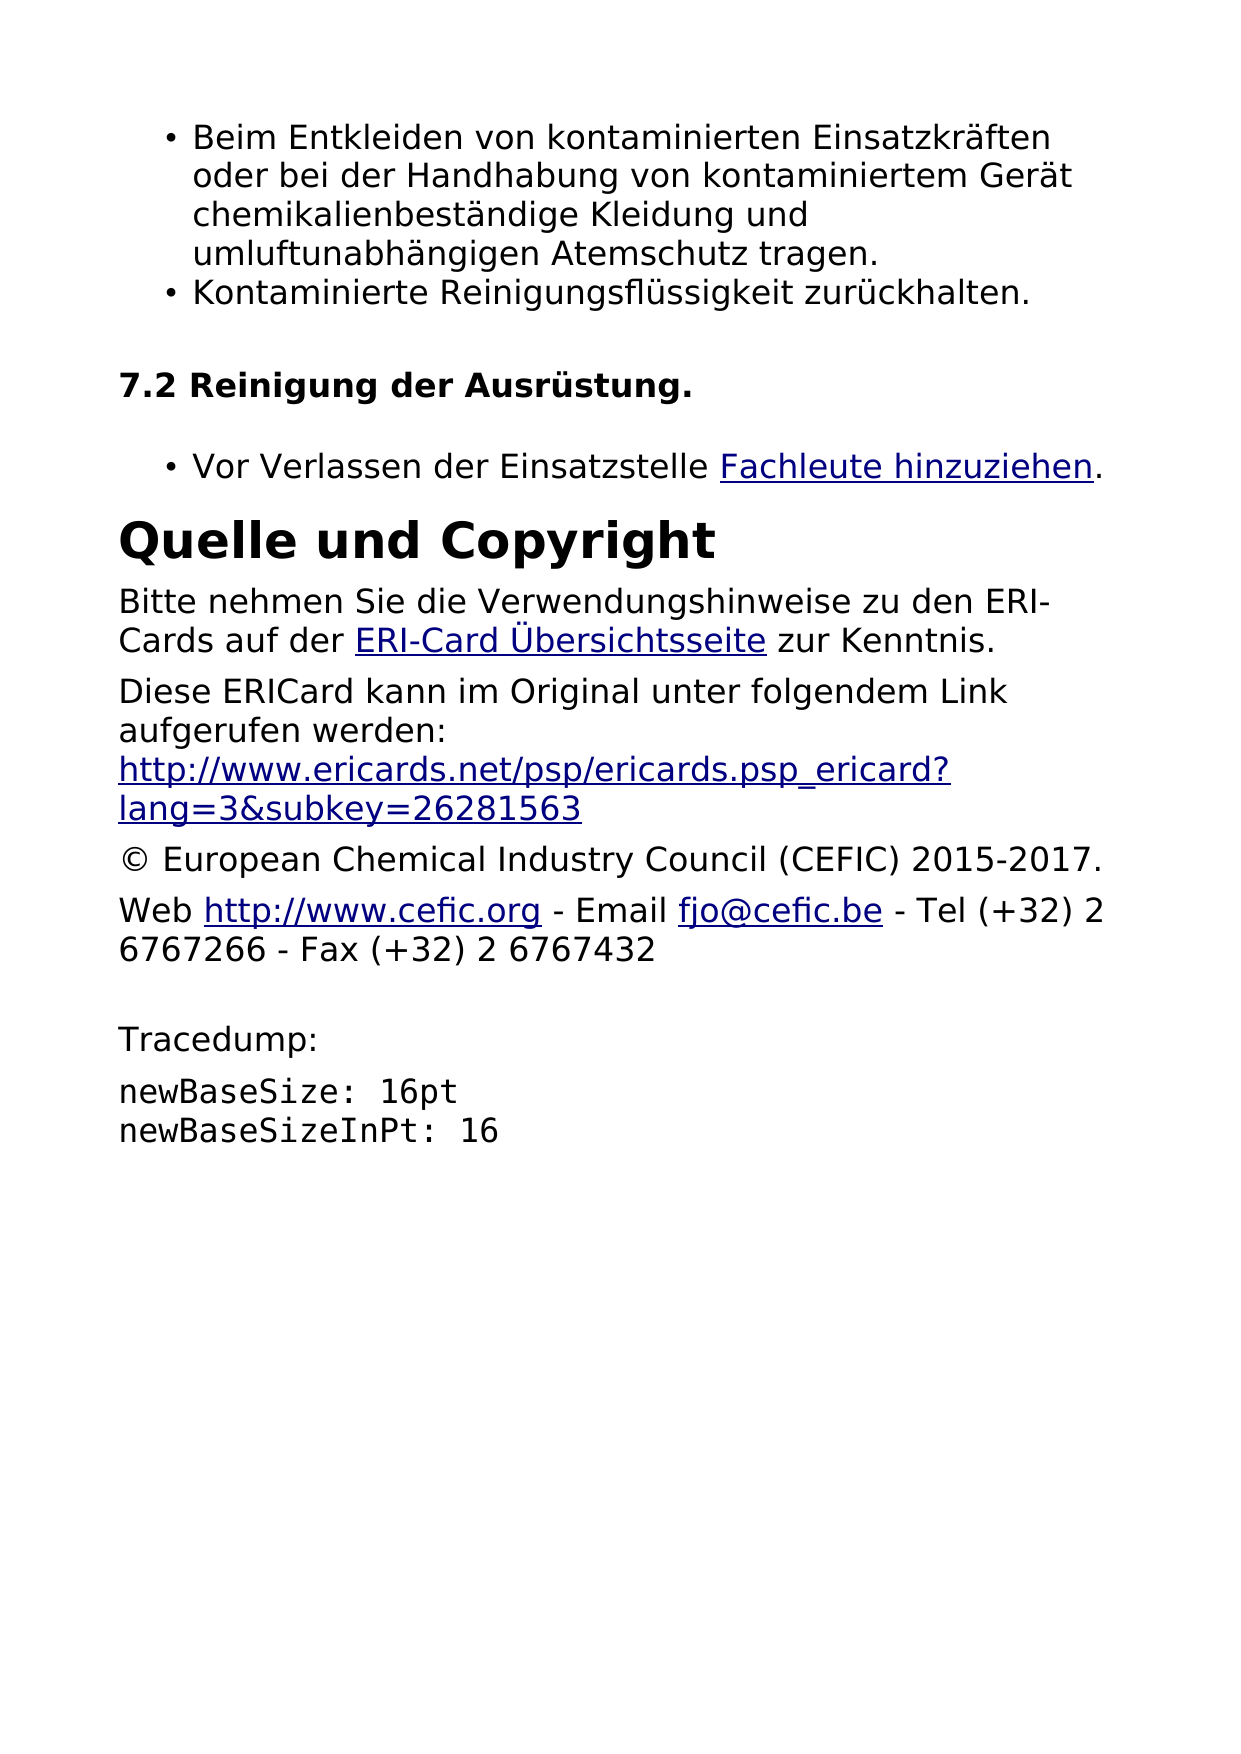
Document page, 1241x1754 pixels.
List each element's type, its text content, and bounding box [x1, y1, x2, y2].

text © European Chemical Industry Council (CEFIC) 2015-2017. [118, 840, 1122, 879]
list Vor Verlassen der Einsatzstelle Fachleute hinzuziehen. [177, 448, 1122, 487]
subtitle Quelle und Copyright [118, 512, 1122, 570]
text Bitte nehmen Sie die Verwendungshinweise zu den ERI-Cards auf der ERI-Card Übersichtsseite zur Kenntnis. [118, 582, 1122, 660]
text Web http://www.cefic.org - Email fjo@cefic.be - Tel (+32) 2 6767266 - Fax (+32) 2 6767432 [118, 892, 1122, 969]
text Diese ERICard kann im Original unter folgendem Link aufgerufen werden: http://www.ericards.net/psp/ericards.psp_ericard?lang=3&subkey=26281563 [118, 672, 1122, 828]
list Kontaminierte Reinigungsflüssigkeit zurückhalten. [177, 273, 1122, 312]
text Tracedump: [118, 982, 1122, 1060]
text newBaseSize: 16pt newBaseSizeInPt: 16 [118, 1072, 1122, 1150]
subtitle 7.2 Reinigung der Ausrüstung. [118, 367, 1122, 406]
list Beim Entkleiden von kontaminierten Einsatzkräften oder bei der Handhabung von kontaminiertem Gerät chemikalienbeständige Kleidung und umluftunabhängigen Atemschutz tragen. [177, 118, 1122, 273]
